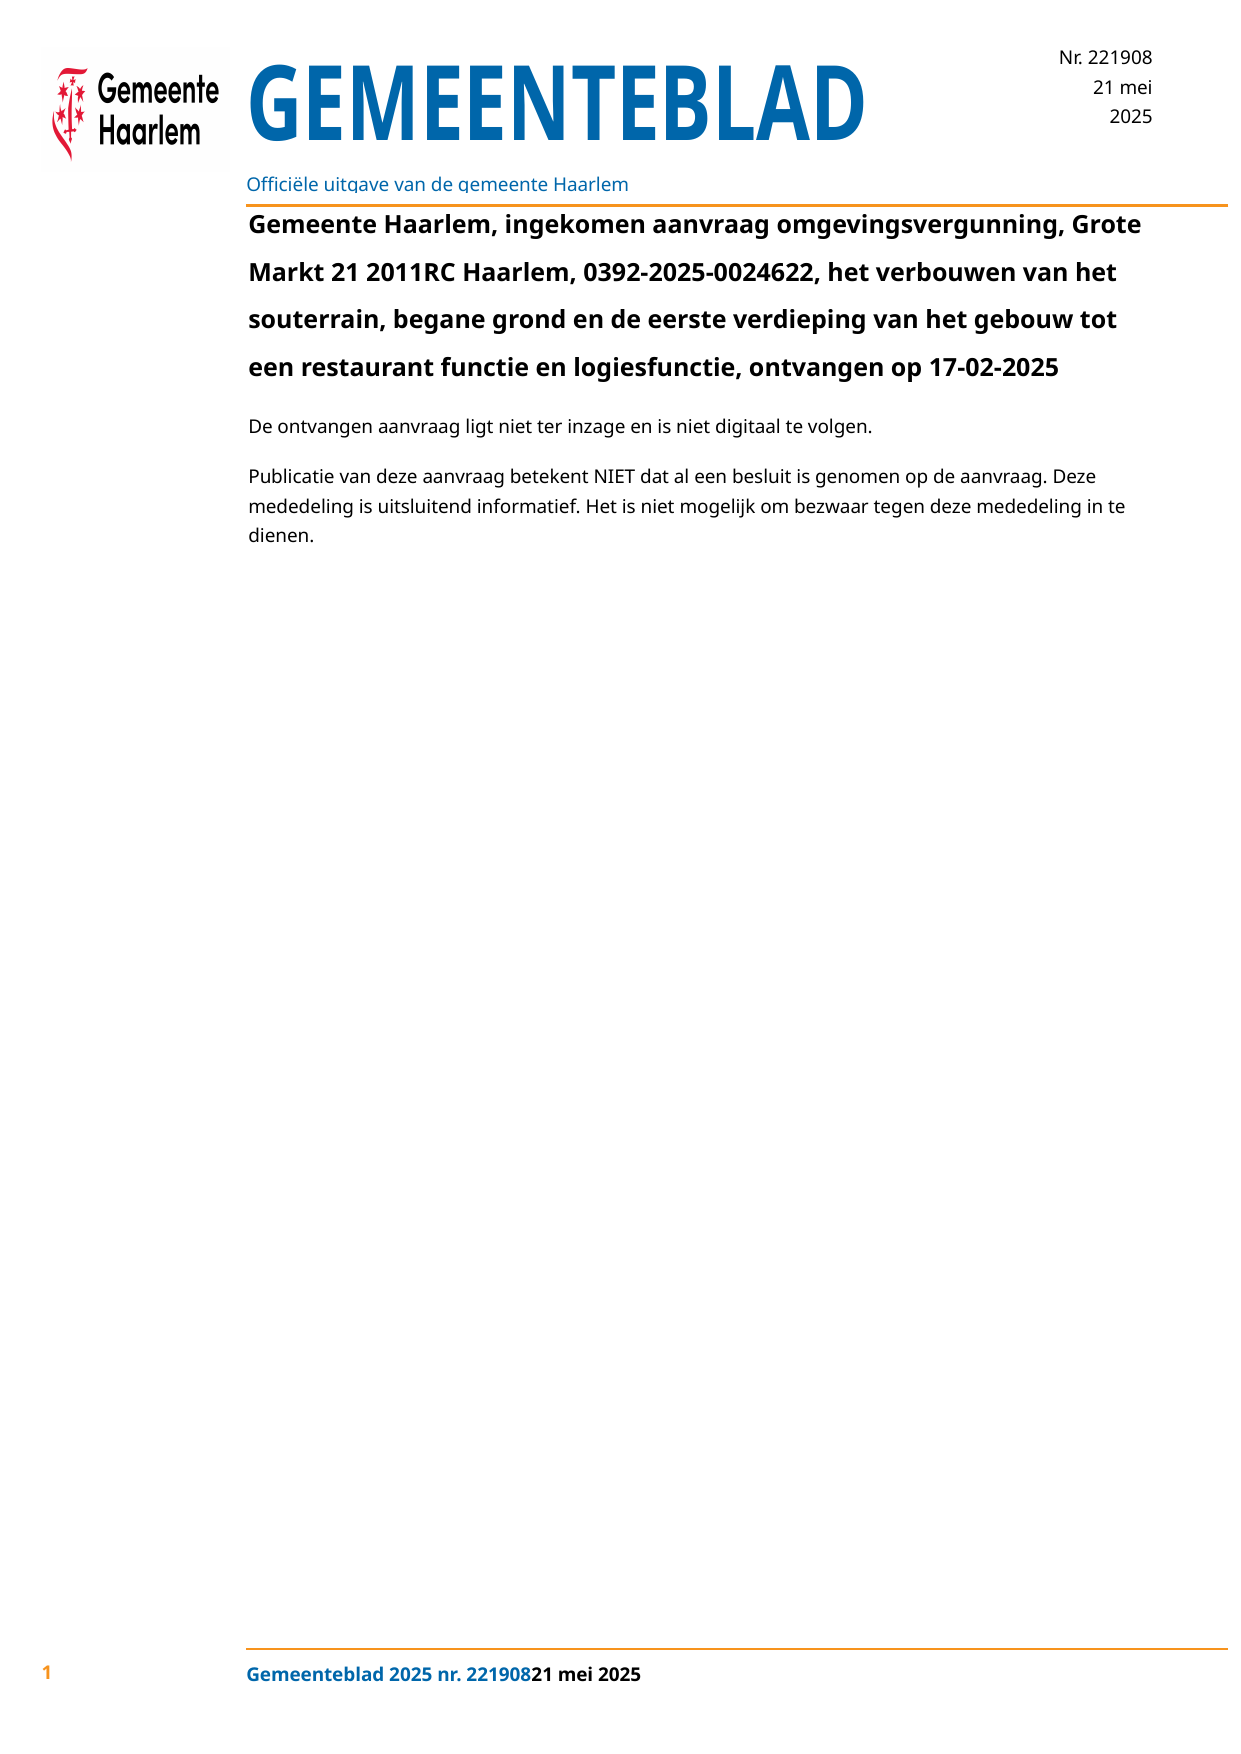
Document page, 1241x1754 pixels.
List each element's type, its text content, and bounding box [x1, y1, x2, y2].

text De ontvangen aanvraag ligt niet ter inzage en is niet digitaal te volgen. [248, 413, 1152, 439]
text Gemeente Haarlem, ingekomen aanvraag omgevingsvergunning, Grote Markt 21 2011RC Haarlem, 0392-2025-0024622, het verbouwen van het souterrain, begane grond en de eerste verdieping van het gebouw tot een restaurant functie en logiesfunctie, ontvangen op 17-02-2025 [248, 207, 1152, 384]
text Publicatie van deze aanvraag betekent NIET dat al een besluit is genomen op de aanvraag. Deze mededeling is uitsluitend informatief. Het is niet mogelijk om bezwaar tegen deze mededeling in te dienen. [248, 463, 1152, 548]
picture [41, 47, 231, 172]
